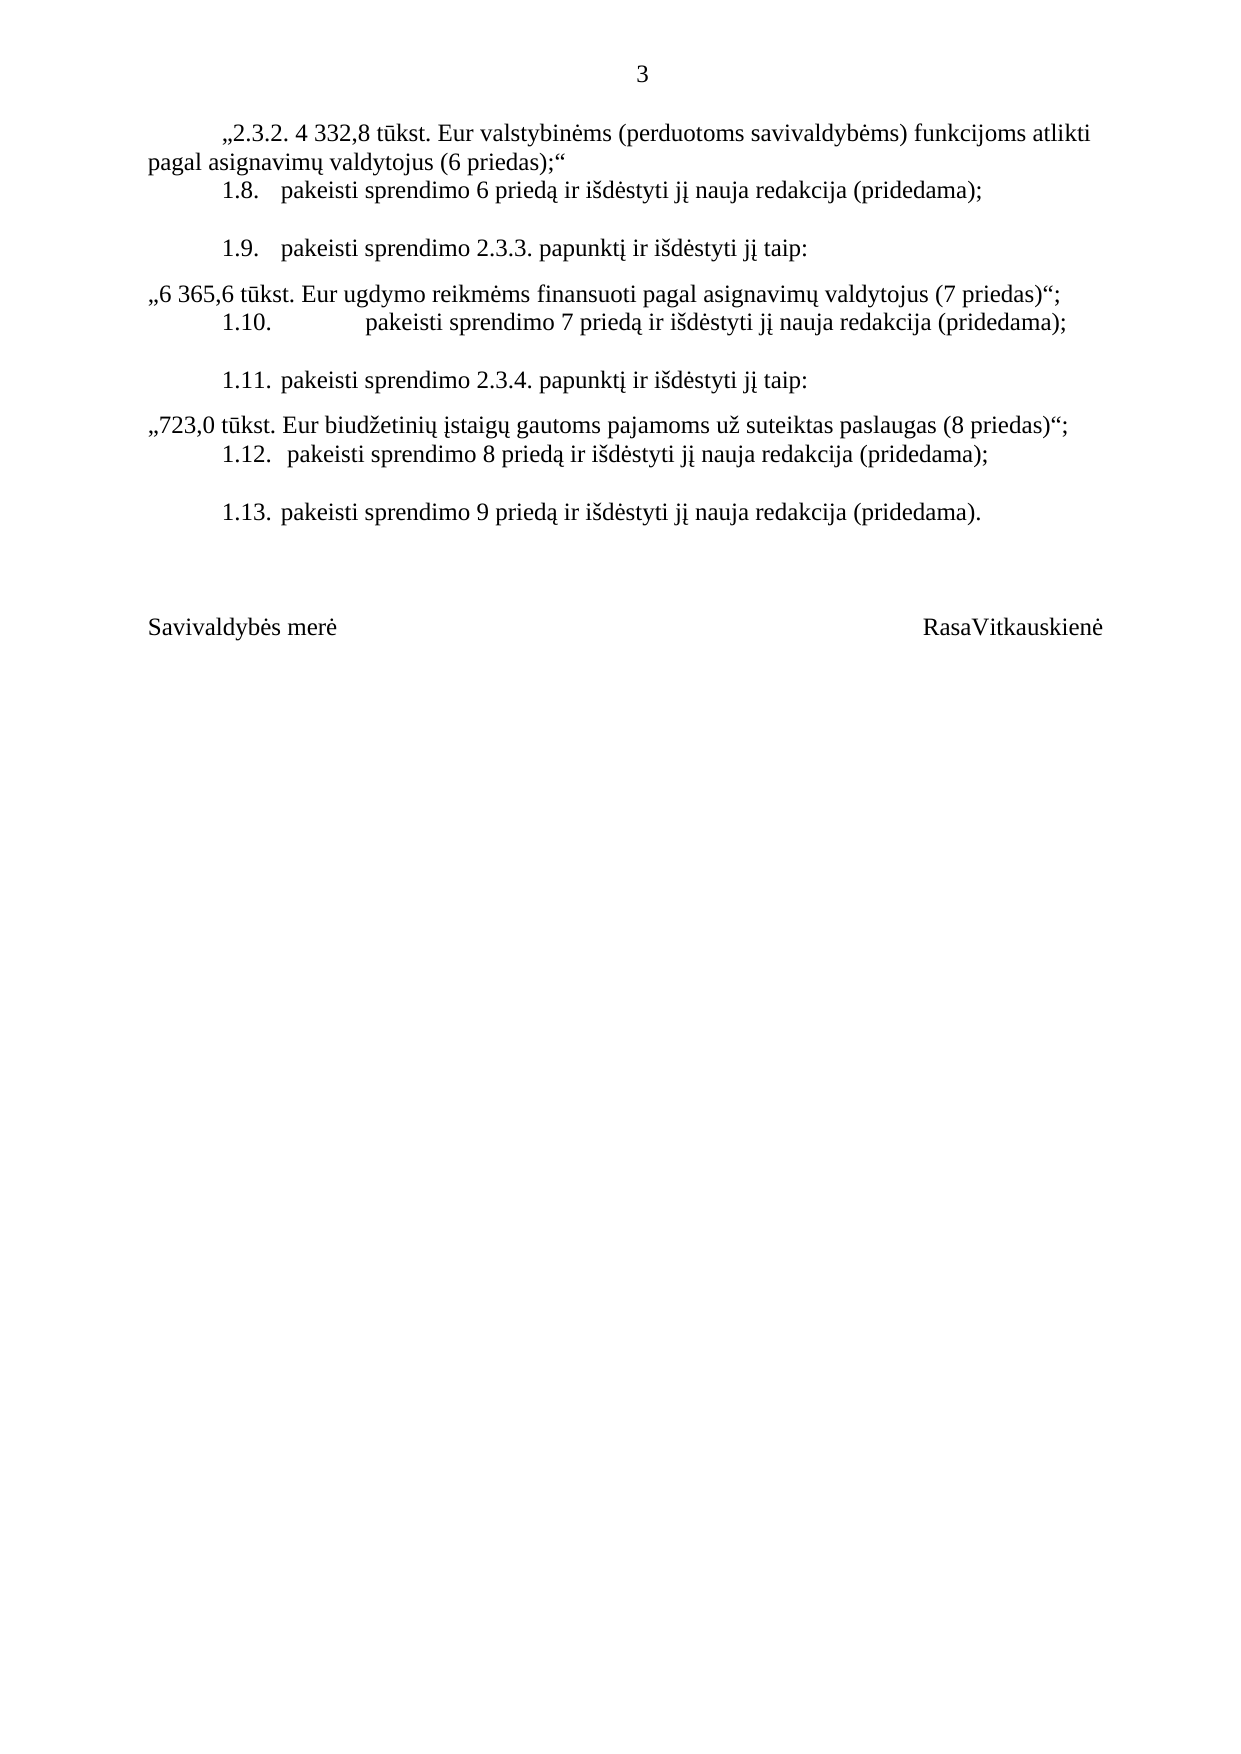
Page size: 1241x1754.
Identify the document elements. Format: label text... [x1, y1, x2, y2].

text 1.13. pakeisti sprendimo 9 priedą ir išdėstyti jį nauja redakcija (pridedama). [148, 497, 1137, 525]
text 1.9. pakeisti sprendimo 2.3.3. papunktį ir išdėstyti jį taip: [148, 233, 1137, 262]
text „6 365,6 tūkst. Eur ugdymo reikmėms finansuoti pagal asignavimų valdytojus (7 priedas)“; [148, 279, 1137, 307]
text 1.10. pakeisti sprendimo 7 priedą ir išdėstyti jį nauja redakcija (pridedama); [222, 307, 1137, 336]
text 1.12. pakeisti sprendimo 8 priedą ir išdėstyti jį nauja redakcija (pridedama); [222, 439, 1137, 468]
text Savivaldybės merė RasaVitkauskienė [148, 612, 1137, 640]
text 1.8. pakeisti sprendimo 6 priedą ir išdėstyti jį nauja redakcija (pridedama); [148, 176, 1137, 204]
text „723,0 tūkst. Eur biudžetinių įstaigų gautoms pajamoms už suteiktas paslaugas (8 priedas)“; [148, 410, 1137, 439]
text „2.3.2. 4 332,8 tūkst. Eur valstybinėms (perduotoms savivaldybėms) funkcijoms atlikti pagal asignavimų valdytojus (6 priedas);“ [148, 118, 1137, 176]
text 1.11. pakeisti sprendimo 2.3.4. papunktį ir išdėstyti jį taip: [222, 365, 1137, 394]
